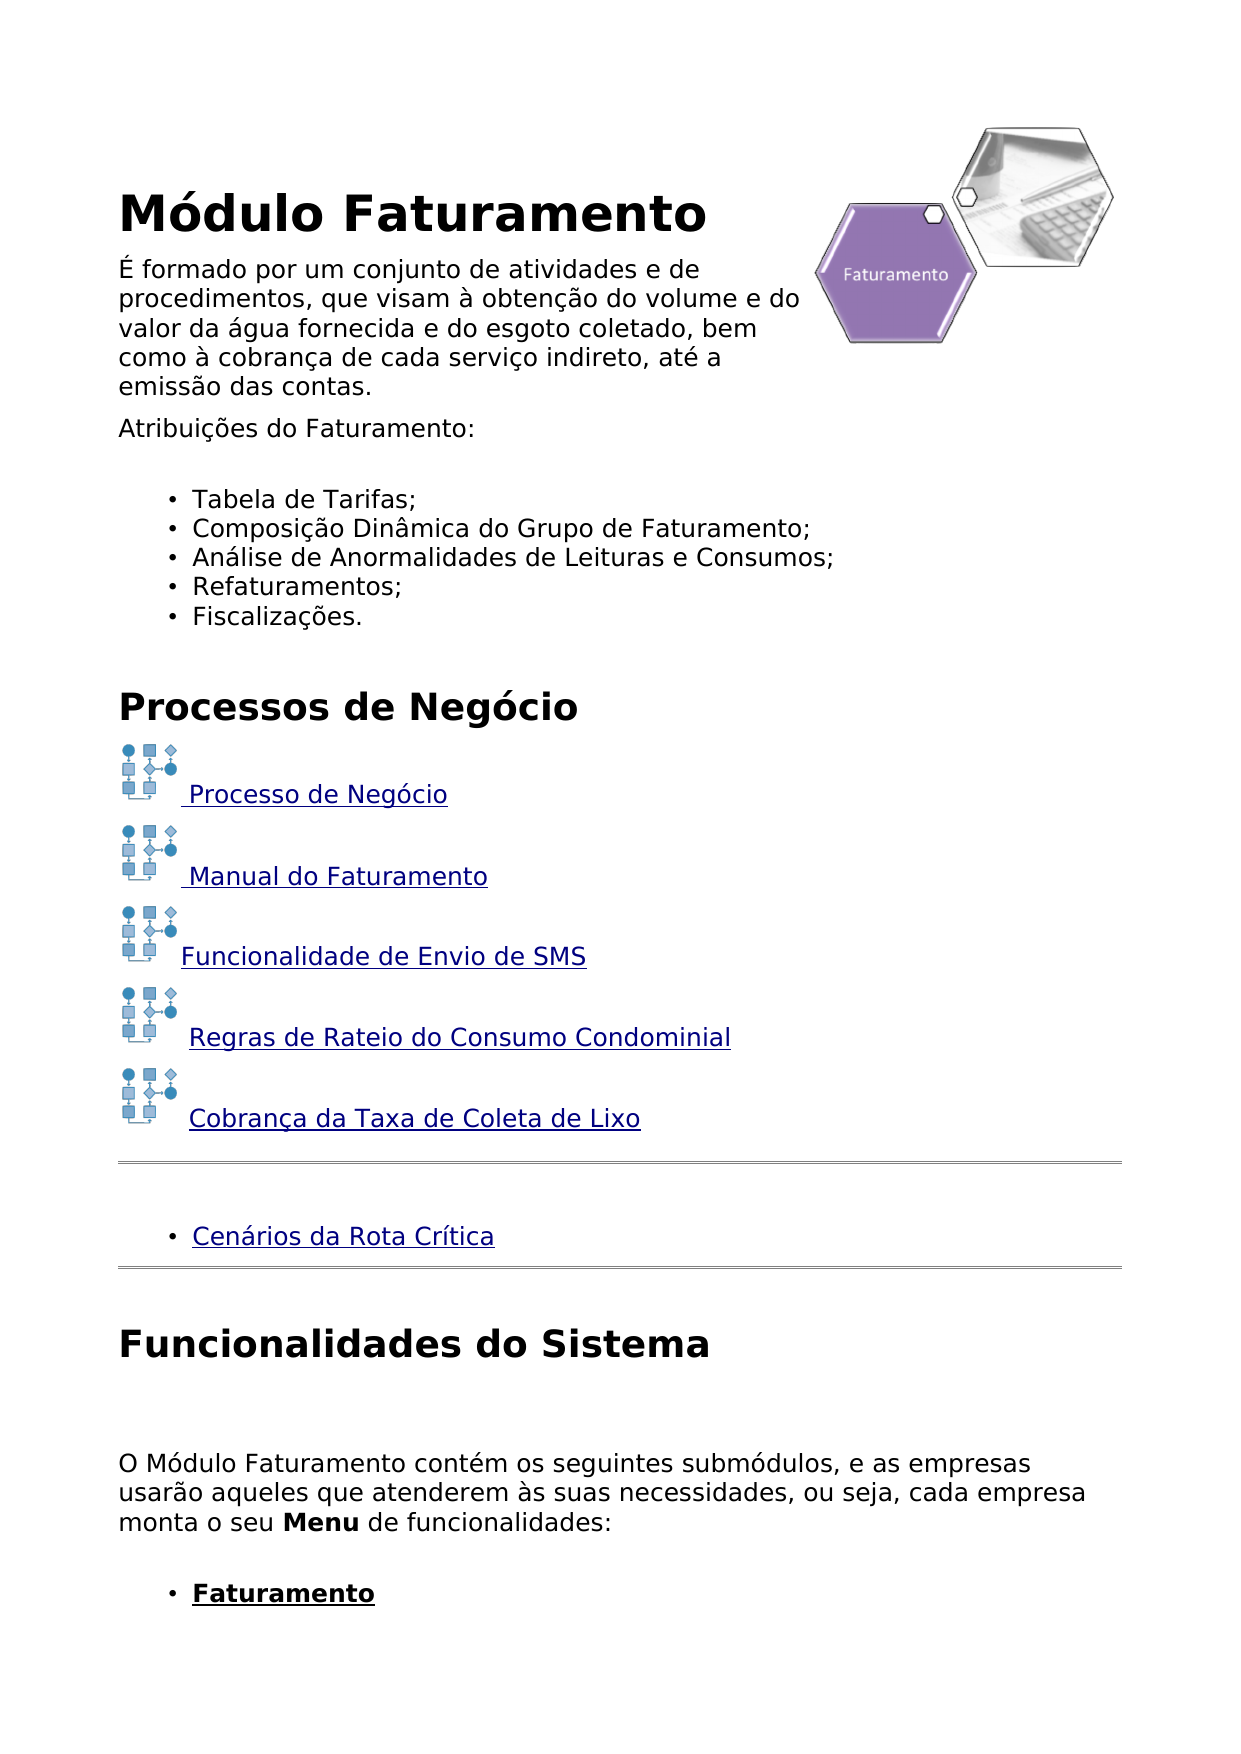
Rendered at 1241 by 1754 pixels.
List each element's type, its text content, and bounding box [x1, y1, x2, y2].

text Manual do Faturamento [118, 822, 1122, 891]
list Análise de Anormalidades de Leituras e Consumos; [177, 543, 1122, 572]
text Regras de Rateio do Consumo Condominial [118, 984, 1122, 1053]
text É formado por um conjunto de atividades e de procedimentos, que visam à obtenção do volume e do valor da água fornecida e do esgoto coletado, bem como à cobrança de cada serviço indireto, até a emissão das contas. [118, 256, 1122, 401]
picture [118, 984, 181, 1047]
picture [809, 118, 1123, 349]
subtitle Processos de Negócio [118, 685, 1122, 729]
list Composição Dinâmica do Grupo de Faturamento; [177, 514, 1122, 543]
list Refaturamentos; [177, 572, 1122, 602]
subtitle Funcionalidades do Sistema [118, 1322, 1122, 1366]
list Fiscalizações. [177, 602, 1122, 631]
list Faturamento [177, 1579, 1122, 1608]
subtitle Módulo Faturamento [118, 185, 809, 243]
text Cobrança da Taxa de Coleta de Lixo [118, 1065, 1122, 1134]
text Processo de Negócio [118, 741, 1122, 810]
picture [118, 903, 181, 966]
text O Módulo Faturamento contém os seguintes submódulos, e as empresas usarão aqueles que atenderem às suas necessidades, ou seja, cada empresa monta o seu Menu de funcionalidades: [118, 1449, 1122, 1537]
picture [118, 822, 181, 885]
text Atribuições do Faturamento: [118, 414, 1122, 443]
list Tabela de Tarifas; [177, 485, 1122, 514]
picture [118, 741, 181, 804]
text Funcionalidade de Envio de SMS [118, 903, 1122, 972]
picture [118, 1065, 181, 1128]
list Cenários da Rota Crítica [177, 1222, 1122, 1251]
